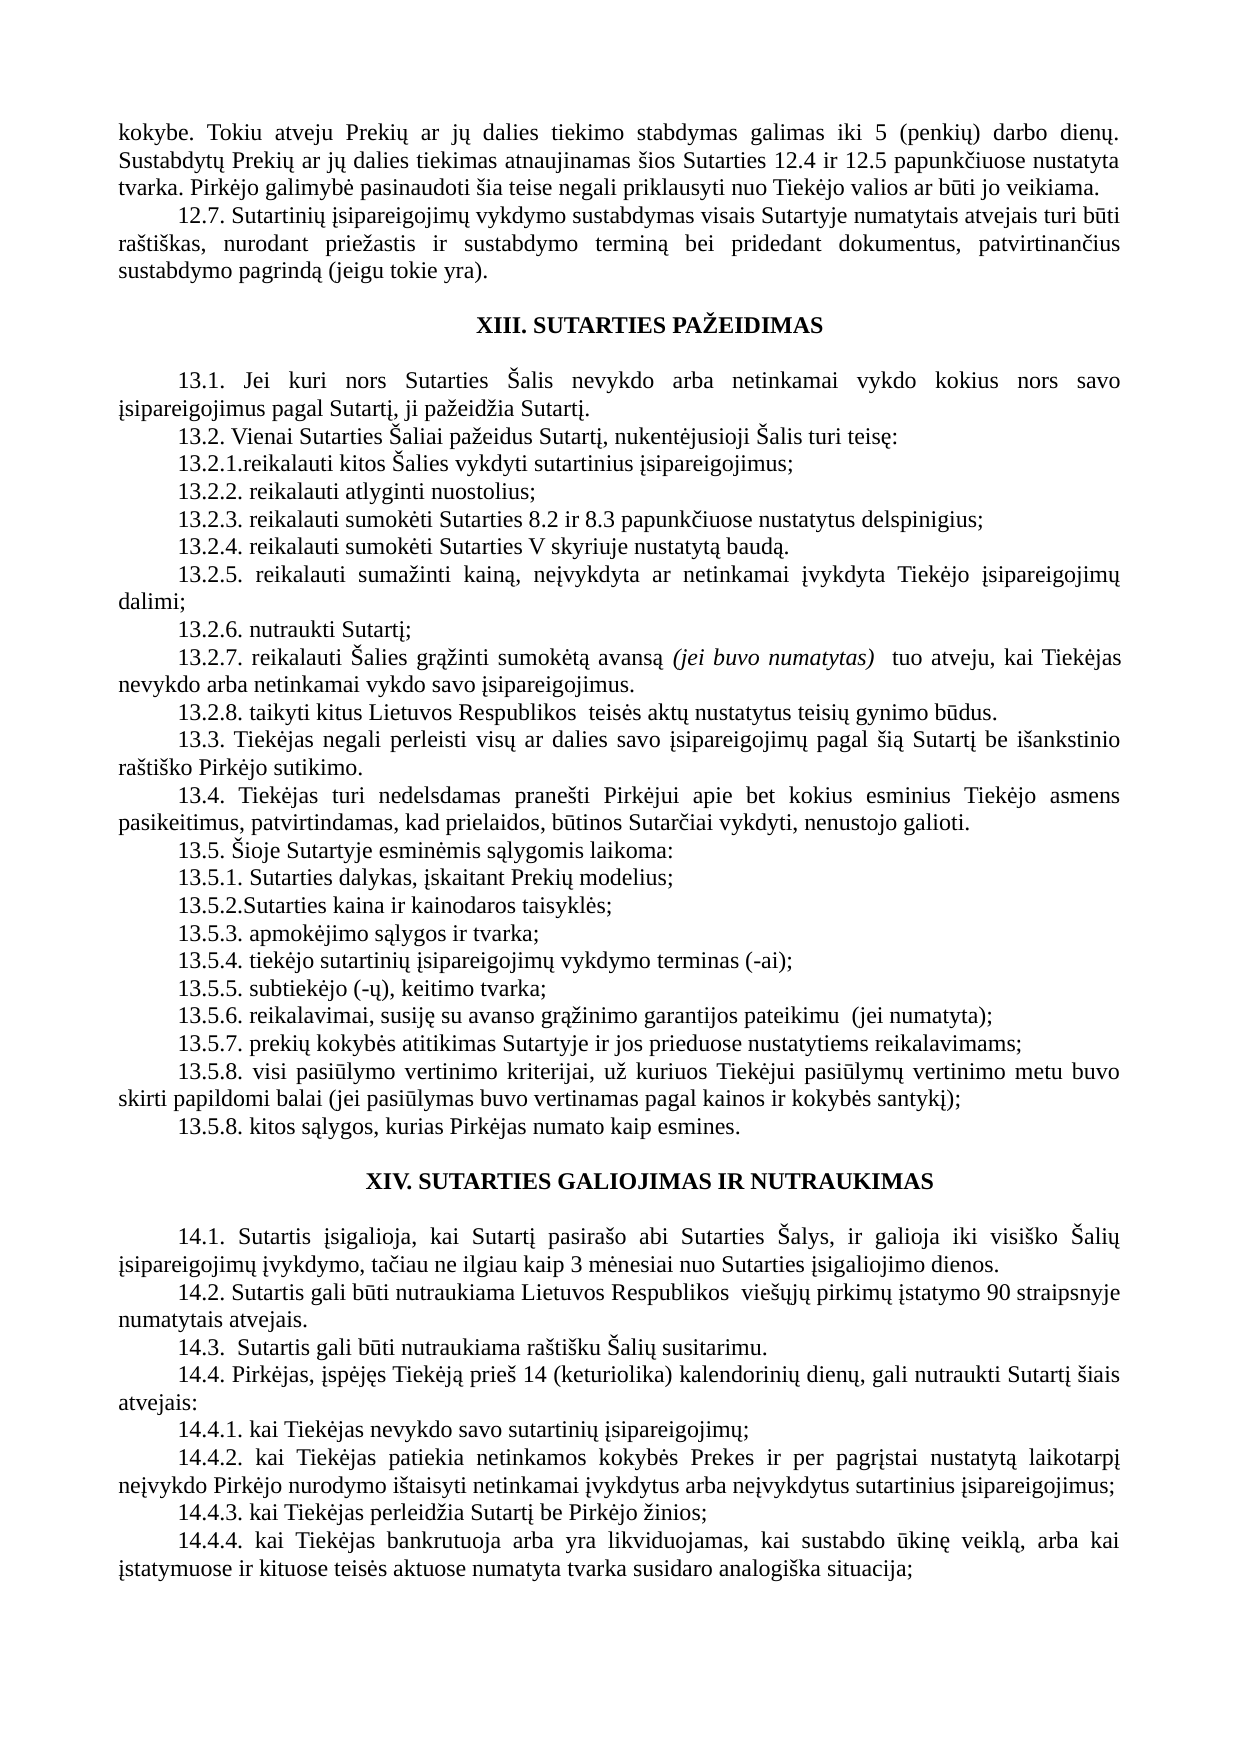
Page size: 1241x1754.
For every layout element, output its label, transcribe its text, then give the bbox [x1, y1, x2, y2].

text kokybe. Tokiu atveju Prekių ar jų dalies tiekimo stabdymas galimas iki 5 (penkių) darbo dienų. Sustabdytų Prekių ar jų dalies tiekimas atnaujinamas šios Sutarties 12.4 ir 12.5 papunkčiuose nustatyta tvarka. Pirkėjo galimybė pasinaudoti šia teise negali priklausyti nuo Tiekėjo valios ar būti jo veikiama. [118, 118, 1122, 201]
text 13.4. Tiekėjas turi nedelsdamas pranešti Pirkėjui apie bet kokius esminius Tiekėjo asmens pasikeitimus, patvirtindamas, kad prielaidos, būtinos Sutarčiai vykdyti, nenustojo galioti. [118, 781, 1122, 836]
text 14.3. Sutartis gali būti nutraukiama raštišku Šalių susitarimu. [118, 1333, 1122, 1360]
text 14.1. Sutartis įsigalioja, kai Sutartį pasirašo abi Sutarties Šalys, ir galioja iki visiško Šalių įsipareigojimų įvykdymo, tačiau ne ilgiau kaip 3 mėnesiai nuo Sutarties įsigaliojimo dienos. [118, 1222, 1122, 1277]
text 12.7. Sutartinių įsipareigojimų vykdymo sustabdymas visais Sutartyje numatytais atvejais turi būti raštiškas, nurodant priežastis ir sustabdymo terminą bei pridedant dokumentus, patvirtinančius sustabdymo pagrindą (jeigu tokie yra). [118, 201, 1122, 284]
text 13.3. Tiekėjas negali perleisti visų ar dalies savo įsipareigojimų pagal šią Sutartį be išankstinio raštiško Pirkėjo sutikimo. [118, 725, 1122, 781]
text 13.1. Jei kuri nors Sutarties Šalis nevykdo arba netinkamai vykdo kokius nors savo įsipareigojimus pagal Sutartį, ji pažeidžia Sutartį. [118, 367, 1122, 422]
text 14.4.3. kai Tiekėjas perleidžia Sutartį be Pirkėjo žinios; [118, 1498, 1122, 1526]
text 13.2.4. reikalauti sumokėti Sutarties V skyriuje nustatytą baudą. [118, 532, 1122, 560]
text 13.2.7. reikalauti Šalies grąžinti sumokėtą avansą (jei buvo numatytas) tuo atveju, kai Tiekėjas nevykdo arba netinkamai vykdo savo įsipareigojimus. [118, 643, 1122, 698]
text 13.5. Šioje Sutartyje esminėmis sąlygomis laikoma: [118, 836, 1122, 863]
text 14.4.2. kai Tiekėjas patiekia netinkamos kokybės Prekes ir per pagrįstai nustatytą laikotarpį neįvykdo Pirkėjo nurodymo ištaisyti netinkamai įvykdytus arba neįvykdytus sutartinius įsipareigojimus; [118, 1443, 1122, 1498]
text 13.5.2.Sutarties kaina ir kainodaros taisyklės; [118, 891, 1122, 919]
text 13.5.6. reikalavimai, susiję su avanso grąžinimo garantijos pateikimu (jei numatyta); [118, 1001, 1122, 1029]
text 13.2.8. taikyti kitus Lietuvos Respublikos teisės aktų nustatytus teisių gynimo būdus. [118, 698, 1122, 725]
text XIV. SUTARTIES GALIOJIMAS IR NUTRAUKIMAS [118, 1167, 1122, 1195]
text 13.5.1. Sutarties dalykas, įskaitant Prekių modelius; [118, 863, 1122, 891]
text 13.5.5. subtiekėjo (-ų), keitimo tvarka; [118, 974, 1122, 1001]
text 13.2.6. nutraukti Sutartį; [118, 615, 1122, 643]
text 14.4.4. kai Tiekėjas bankrutuoja arba yra likviduojamas, kai sustabdo ūkinę veiklą, arba kai įstatymuose ir kituose teisės aktuose numatyta tvarka susidaro analogiška situacija; [118, 1526, 1122, 1581]
text 13.5.8. visi pasiūlymo vertinimo kriterijai, už kuriuos Tiekėjui pasiūlymų vertinimo metu buvo skirti papildomi balai (jei pasiūlymas buvo vertinamas pagal kainos ir kokybės santykį); [118, 1057, 1122, 1112]
text 13.5.7. prekių kokybės atitikimas Sutartyje ir jos prieduose nustatytiems reikalavimams; [118, 1029, 1122, 1057]
text 13.5.4. tiekėjo sutartinių įsipareigojimų vykdymo terminas (-ai); [118, 946, 1122, 974]
text 13.5.3. apmokėjimo sąlygos ir tvarka; [118, 919, 1122, 946]
text XIII. SUTARTIES PAŽEIDIMAS [118, 311, 1122, 339]
text 13.5.8. kitos sąlygos, kurias Pirkėjas numato kaip esmines. [118, 1112, 1122, 1139]
text 14.2. Sutartis gali būti nutraukiama Lietuvos Respublikos viešųjų pirkimų įstatymo 90 straipsnyje numatytais atvejais. [118, 1277, 1122, 1333]
text 13.2.5. reikalauti sumažinti kainą, neįvykdyta ar netinkamai įvykdyta Tiekėjo įsipareigojimų dalimi; [118, 560, 1122, 615]
text 13.2.2. reikalauti atlyginti nuostolius; [118, 477, 1122, 504]
text 13.2.1.reikalauti kitos Šalies vykdyti sutartinius įsipareigojimus; [118, 449, 1122, 477]
text 14.4.1. kai Tiekėjas nevykdo savo sutartinių įsipareigojimų; [118, 1416, 1122, 1443]
text 14.4. Pirkėjas, įspėjęs Tiekėją prieš 14 (keturiolika) kalendorinių dienų, gali nutraukti Sutartį šiais atvejais: [118, 1360, 1122, 1416]
text 13.2. Vienai Sutarties Šaliai pažeidus Sutartį, nukentėjusioji Šalis turi teisę: [118, 422, 1122, 449]
text 13.2.3. reikalauti sumokėti Sutarties 8.2 ir 8.3 papunkčiuose nustatytus delspinigius; [118, 504, 1122, 532]
